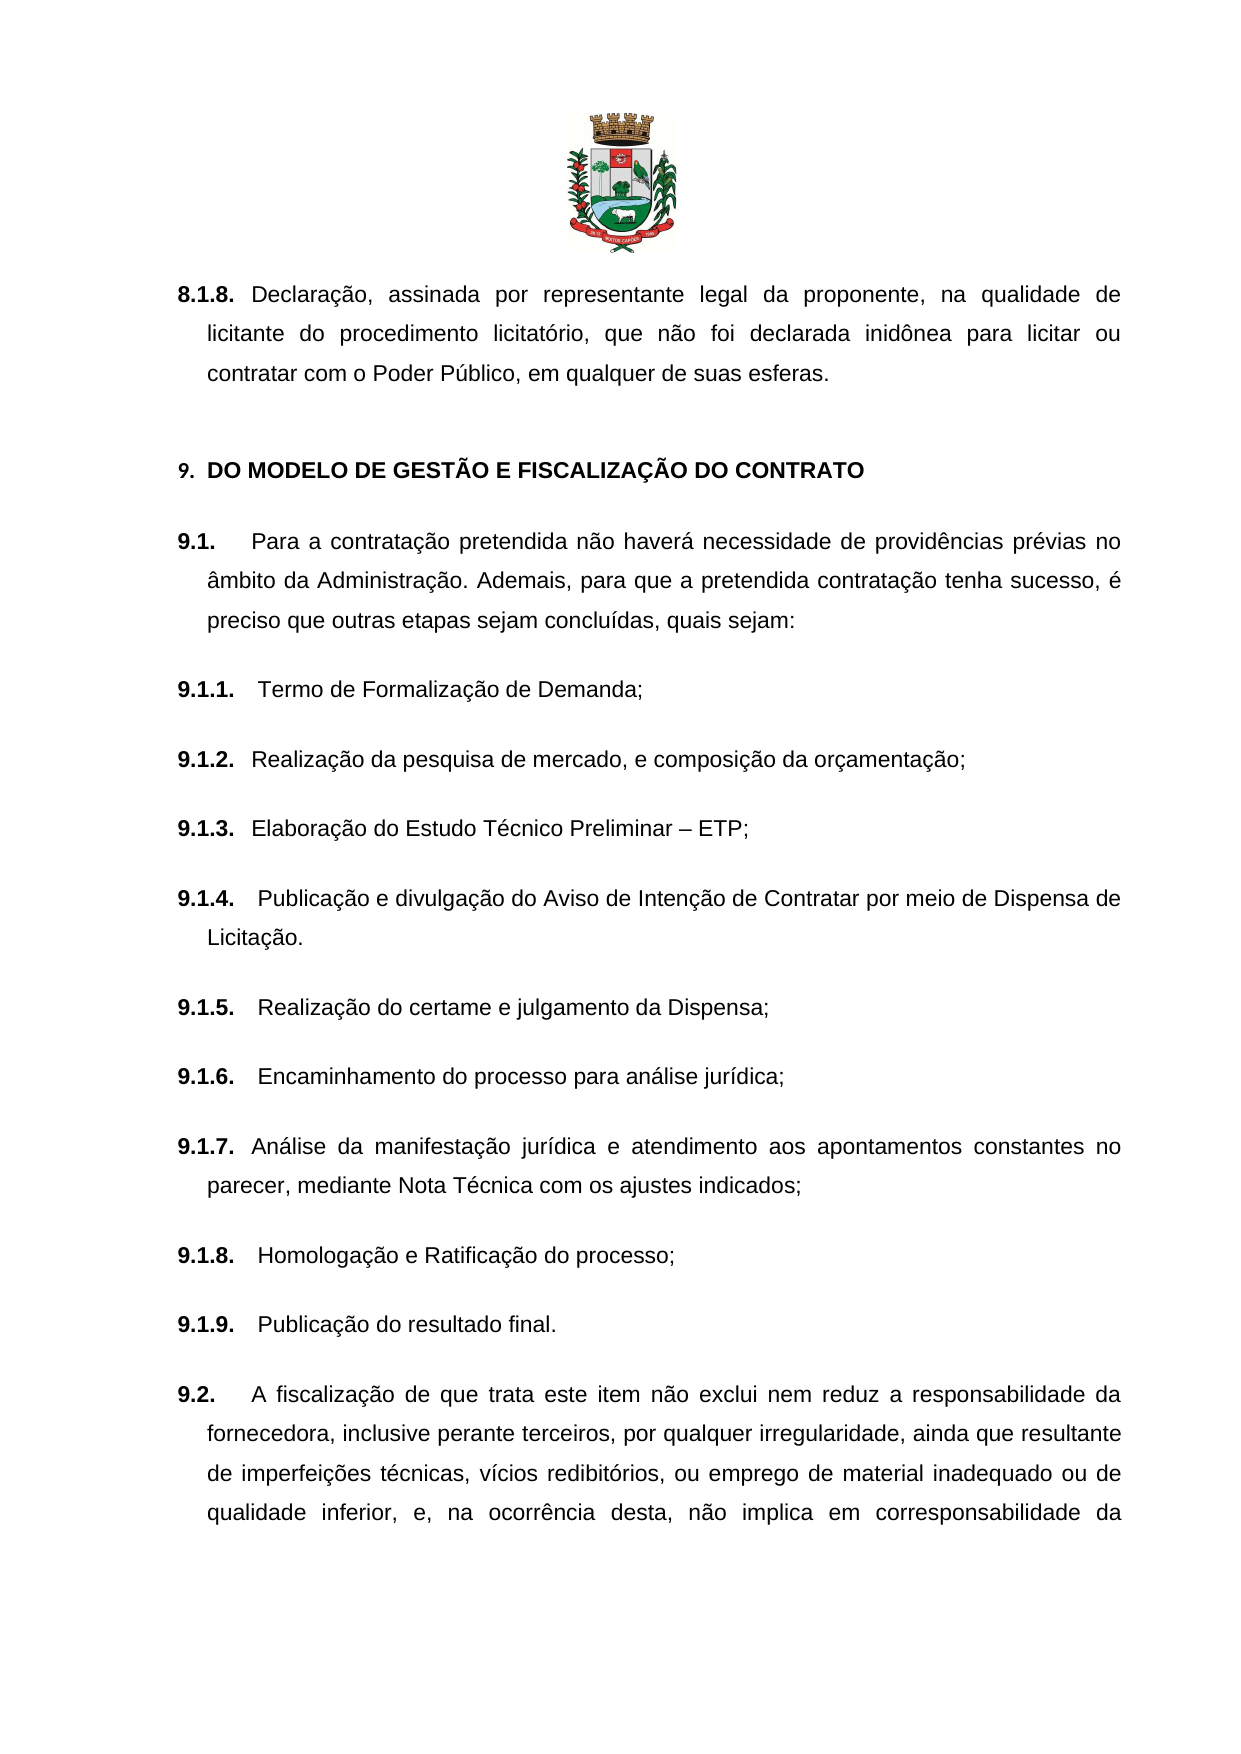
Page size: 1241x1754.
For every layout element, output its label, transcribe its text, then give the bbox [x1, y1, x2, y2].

list Para a contratação pretendida não haverá necessidade de providências prévias no âmbito da Administração. Ademais, para que a pretendida contratação tenha sucesso, é preciso que outras etapas sejam concluídas, quais sejam: [177, 528, 1122, 633]
list Declaração, assinada por representante legal da proponente, na qualidade de licitante do procedimento licitatório, que não foi declarada inidônea para licitar ou contratar com o Poder Público, em qualquer de suas esferas. [177, 281, 1122, 386]
picture [567, 113, 677, 253]
list DO MODELO DE GESTÃO E FISCALIZAÇÃO DO CONTRATO [177, 456, 1122, 484]
list Publicação e divulgação do Aviso de Intenção de Contratar por meio de Dispensa de Licitação. [177, 885, 1122, 951]
list Análise da manifestação jurídica e atendimento aos apontamentos constantes no parecer, mediante Nota Técnica com os ajustes indicados; [177, 1133, 1122, 1199]
list A fiscalização de que trata este item não exclui nem reduz a responsabilidade da fornecedora, inclusive perante terceiros, por qualquer irregularidade, ainda que resultante de imperfeições técnicas, vícios redibitórios, ou emprego de material inadequado ou de qualidade inferior, e, na ocorrência desta, não implica em corresponsabilidade da [177, 1381, 1122, 1526]
list Realização do certame e julgamento da Dispensa; [177, 994, 1122, 1020]
list Elaboração do Estudo Técnico Preliminar – ETP; [177, 815, 1122, 842]
list Termo de Formalização de Demanda; [177, 676, 1122, 703]
list Encaminhamento do processo para análise jurídica; [177, 1063, 1122, 1090]
list Realização da pesquisa de mercado, e composição da orçamentação; [177, 746, 1122, 772]
list Homologação e Ratificação do processo; [177, 1242, 1122, 1268]
list Publicação do resultado final. [177, 1311, 1122, 1338]
